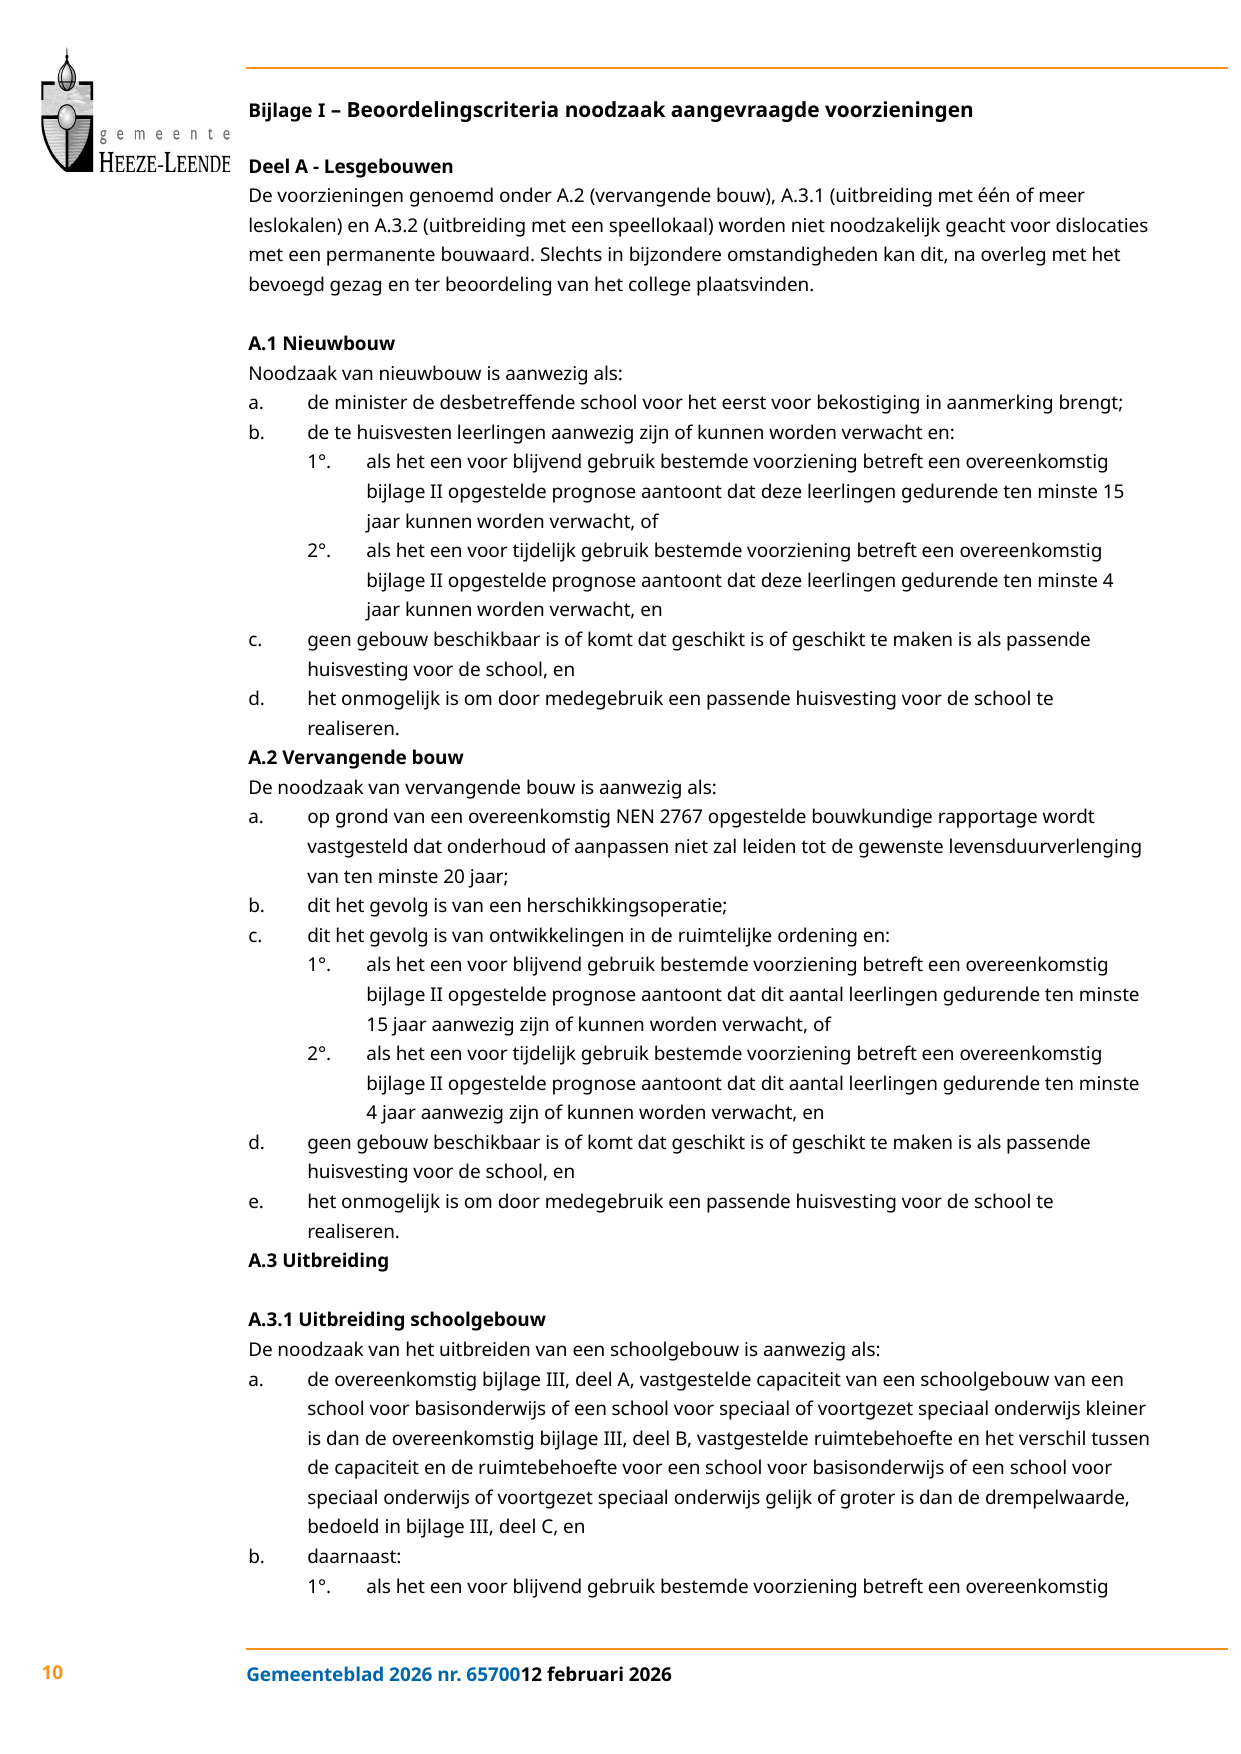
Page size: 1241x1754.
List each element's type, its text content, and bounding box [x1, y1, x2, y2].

list de minister de desbetreffende school voor het eerst voor bekostiging in aanmerking brengt; [248, 389, 1152, 415]
list dit het gevolg is van ontwikkelingen in de ruimtelijke ordening en: [248, 922, 1152, 948]
list geen gebouw beschikbaar is of komt dat geschikt is of geschikt te maken is als passende huisvesting voor de school, en [248, 1129, 1152, 1184]
text De noodzaak van het uitbreiden van een schoolgebouw is aanwezig als: [248, 1336, 1152, 1362]
text A.3 Uitbreiding [248, 1247, 1152, 1273]
list op grond van een overeenkomstig NEN 2767 opgestelde bouwkundige rapportage wordt vastgesteld dat onderhoud of aanpassen niet zal leiden tot de gewenste levensduurverlenging van ten minste 20 jaar; [248, 804, 1152, 889]
text A.2 Vervangende bouw [248, 744, 1152, 770]
text De voorzieningen genoemd onder A.2 (vervangende bouw), A.3.1 (uitbreiding met één of meer leslokalen) en A.3.2 (uitbreiding met een speellokaal) worden niet noodzakelijk geacht voor dislocaties met een permanente bouwaard. Slechts in bijzondere omstandigheden kan dit, na overleg met het bevoegd gezag en ter beoordeling van het college plaatsvinden. [248, 182, 1152, 297]
list als het een voor blijvend gebruik bestemde voorziening betreft een overeenkomstig bijlage II opgestelde prognose aantoont dat dit aantal leerlingen gedurende ten minste 15 jaar aanwezig zijn of kunnen worden verwacht, of [307, 952, 1152, 1037]
list als het een voor tijdelijk gebruik bestemde voorziening betreft een overeenkomstig bijlage II opgestelde prognose aantoont dat dit aantal leerlingen gedurende ten minste 4 jaar aanwezig zijn of kunnen worden verwacht, en [307, 1040, 1152, 1125]
list de overeenkomstig bijlage III, deel A, vastgestelde capaciteit van een schoolgebouw van een school voor basisonderwijs of een school voor speciaal of voortgezet speciaal onderwijs kleiner is dan de overeenkomstig bijlage III, deel B, vastgestelde ruimtebehoefte en het verschil tussen de capaciteit en de ruimtebehoefte voor een school voor basisonderwijs of een school voor speciaal onderwijs of voortgezet speciaal onderwijs gelijk of groter is dan de drempelwaarde, bedoeld in bijlage III, deel C, en [248, 1366, 1152, 1539]
text Deel A - Lesgebouwen [248, 153, 1152, 179]
list geen gebouw beschikbaar is of komt dat geschikt is of geschikt te maken is als passende huisvesting voor de school, en [248, 626, 1152, 682]
text Bijlage I – Beoordelingscriteria noodzaak aangevraagde voorzieningen [248, 95, 1152, 123]
list als het een voor blijvend gebruik bestemde voorziening betreft een overeenkomstig [307, 1573, 1152, 1599]
text Noodzaak van nieuwbouw is aanwezig als: [248, 360, 1152, 386]
list het onmogelijk is om door medegebruik een passende huisvesting voor de school te realiseren. [248, 1188, 1152, 1244]
list als het een voor tijdelijk gebruik bestemde voorziening betreft een overeenkomstig bijlage II opgestelde prognose aantoont dat deze leerlingen gedurende ten minste 4 jaar kunnen worden verwacht, en [307, 537, 1152, 622]
list dit het gevolg is van een herschikkingsoperatie; [248, 892, 1152, 918]
list het onmogelijk is om door medegebruik een passende huisvesting voor de school te realiseren. [248, 685, 1152, 741]
list daarnaast: [248, 1543, 1152, 1569]
text A.3.1 Uitbreiding schoolgebouw [248, 1307, 1152, 1332]
text A.1 Nieuwbouw [248, 330, 1152, 356]
text De noodzaak van vervangende bouw is aanwezig als: [248, 774, 1152, 800]
list als het een voor blijvend gebruik bestemde voorziening betreft een overeenkomstig bijlage II opgestelde prognose aantoont dat deze leerlingen gedurende ten minste 15 jaar kunnen worden verwacht, of [307, 449, 1152, 534]
picture [41, 47, 231, 172]
list de te huisvesten leerlingen aanwezig zijn of kunnen worden verwacht en: [248, 419, 1152, 445]
